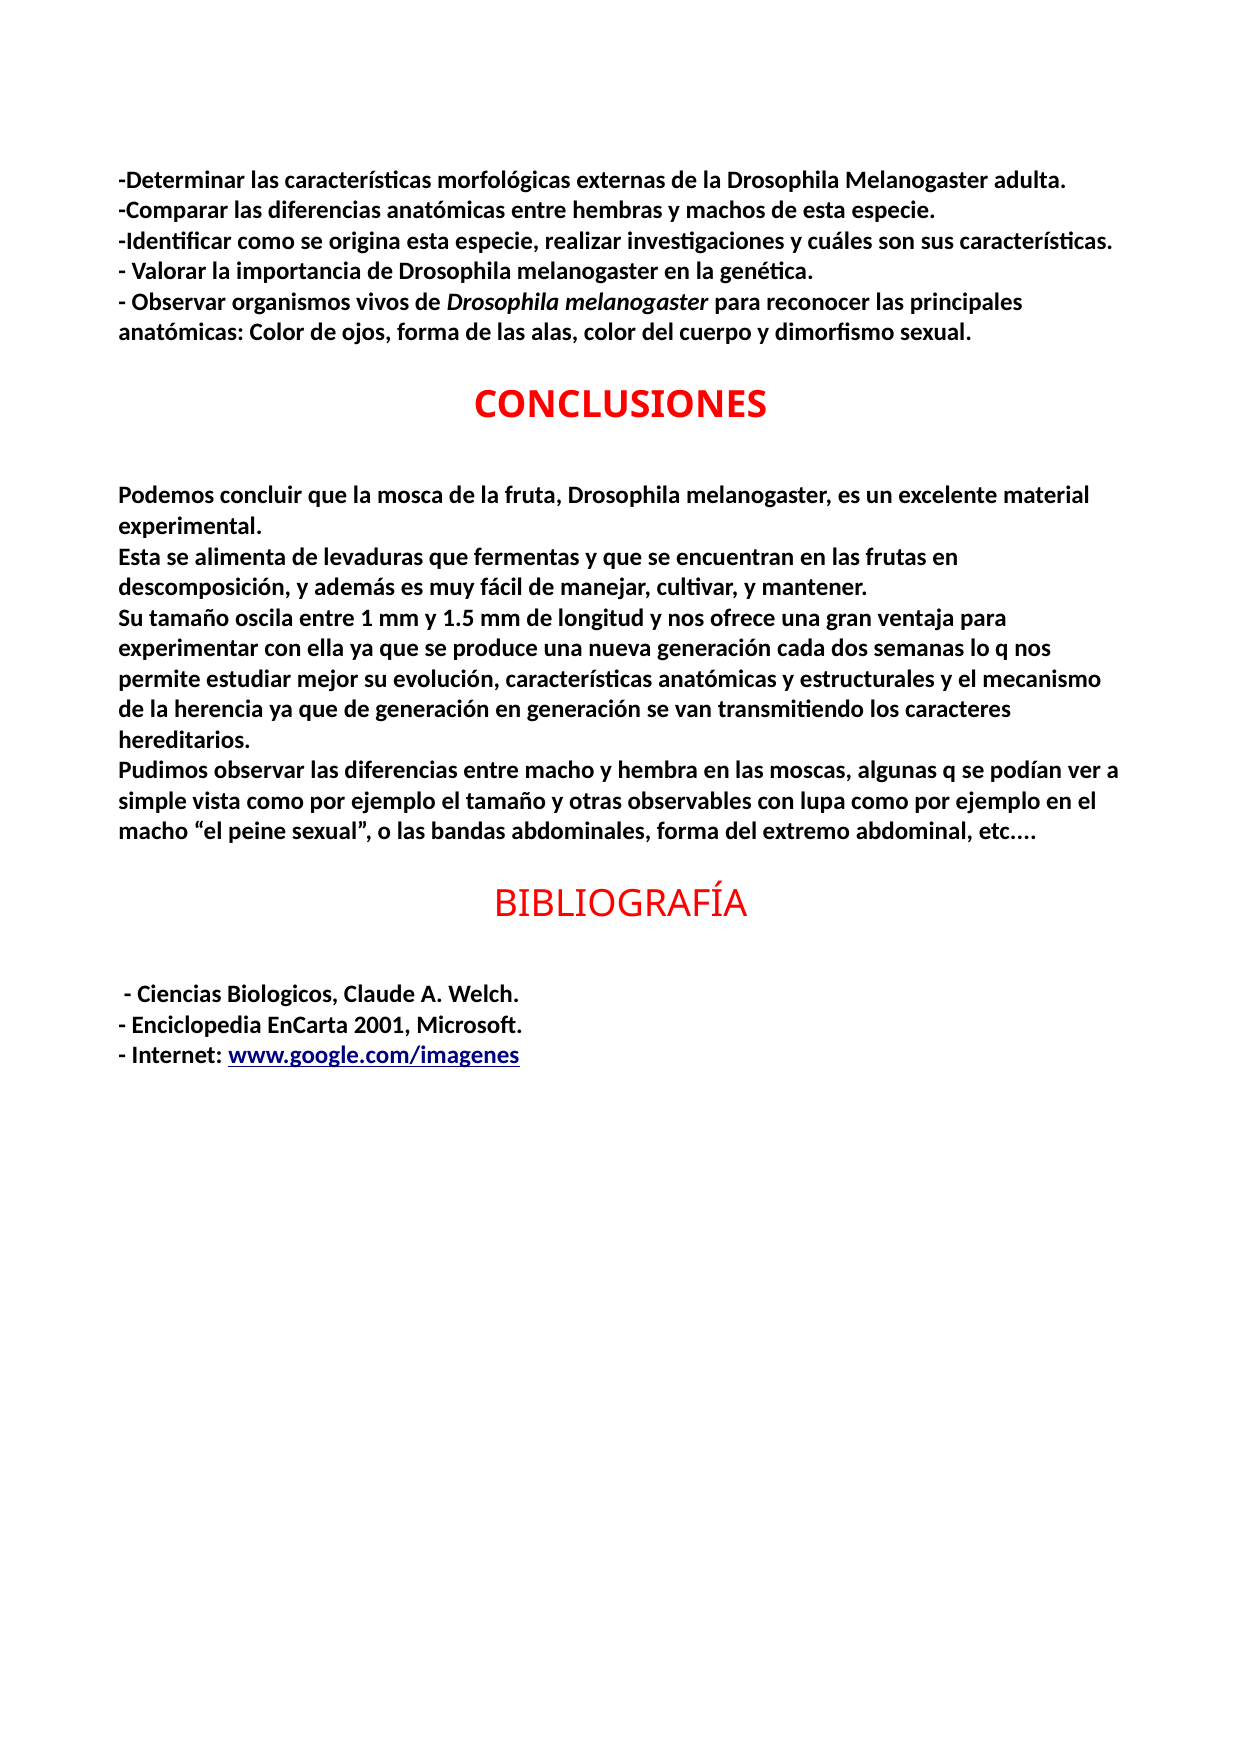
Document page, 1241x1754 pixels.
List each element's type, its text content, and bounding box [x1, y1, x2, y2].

text - Internet: www.google.com/imagenes [118, 1039, 1122, 1070]
text -Identificar como se origina esta especie, realizar investigaciones y cuáles son sus características. [118, 225, 1122, 256]
text CONCLUSIONES [118, 378, 1122, 429]
text - Enciclopedia EnCarta 2001, Microsoft. [118, 1009, 1122, 1039]
text -Comparar las diferencias anatómicas entre hembras y machos de esta especie. [118, 194, 1122, 225]
text Esta se alimenta de levaduras que fermentas y que se encuentran en las frutas en descomposición, y además es muy fácil de manejar, cultivar, y mantener. [118, 541, 1122, 602]
text - Observar organismos vivos de Drosophila melanogaster para reconocer las principales anatómicas: Color de ojos, forma de las alas, color del cuerpo y dimorfismo sexual. [118, 286, 1122, 347]
text Su tamaño oscila entre 1 mm y 1.5 mm de longitud y nos ofrece una gran ventaja para experimentar con ella ya que se produce una nueva generación cada dos semanas lo q nos permite estudiar mejor su evolución, características anatómicas y estructurales y el mecanismo de la herencia ya que de generación en generación se van transmitiendo los caracteres hereditarios. [118, 602, 1122, 754]
text - Ciencias Biologicos, Claude A. Welch. [118, 978, 1122, 1009]
text - Valorar la importancia de Drosophila melanogaster en la genética. [118, 256, 1122, 286]
text Podemos concluir que la mosca de la fruta, Drosophila melanogaster, es un excelente material experimental. [118, 480, 1122, 541]
text -Determinar las características morfológicas externas de la Drosophila Melanogaster adulta. [118, 164, 1122, 194]
text Pudimos observar las diferencias entre macho y hembra en las moscas, algunas q se podían ver a simple vista como por ejemplo el tamaño y otras observables con lupa como por ejemplo en el macho “el peine sexual”, o las bandas abdominales, forma del extremo abdominal, etc.... [118, 754, 1122, 846]
text BIBLIOGRAFÍA [118, 876, 1122, 927]
